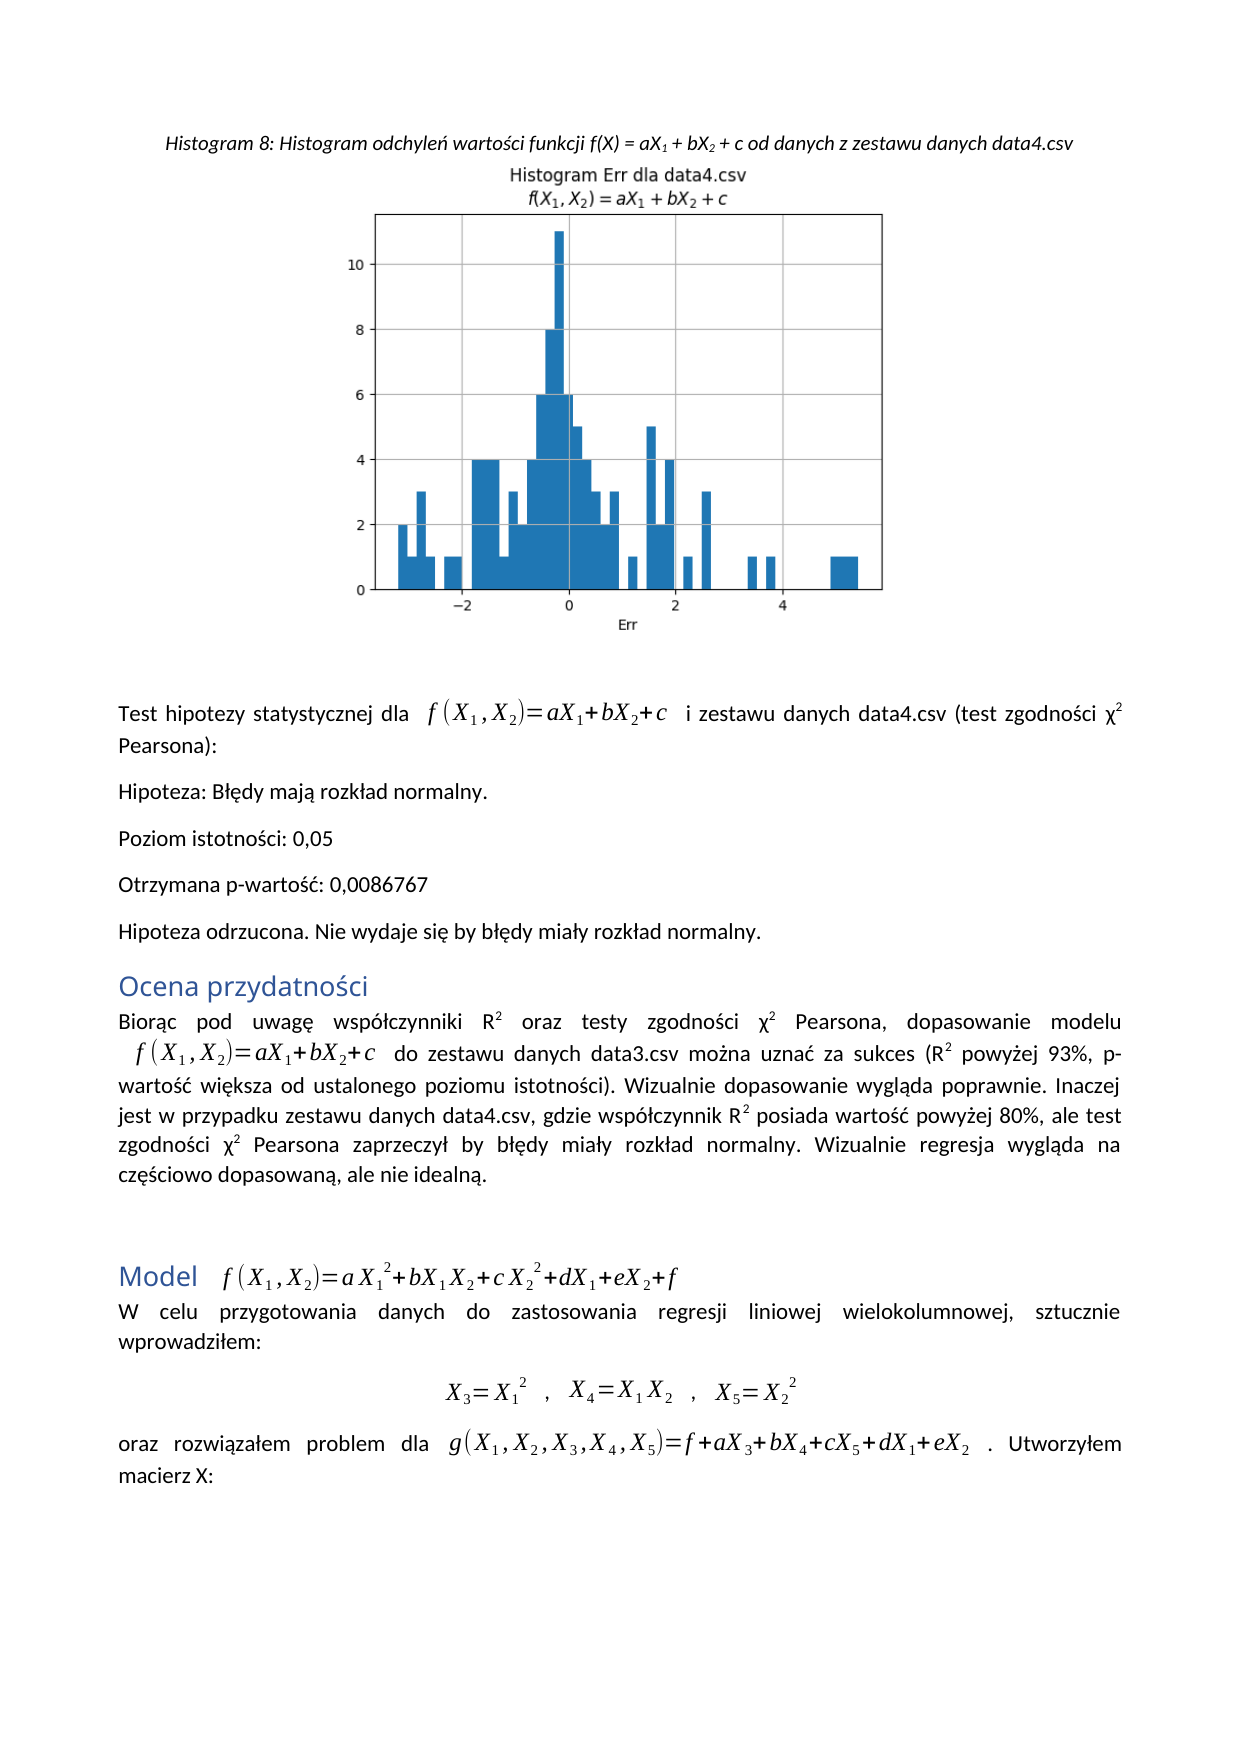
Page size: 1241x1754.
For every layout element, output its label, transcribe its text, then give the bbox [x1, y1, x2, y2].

text oraz rozwiązałem problem dla. Utworzyłem macierz X: [118, 1427, 1122, 1489]
picture [293, 156, 947, 643]
text Histogram 8: Histogram odchyleń wartości funkcji f(X) = aX1 + bX2 + c od danych z zestawu danych data4.csv [112, 131, 1128, 156]
text Otrzymana p-wartość: 0,0086767 [118, 871, 1122, 898]
text Poziom istotności: 0,05 [118, 824, 1122, 852]
text Test hipotezy statystycznej dlai zestawu danych data4.csv (test zgodności χ2 Pearsona): [118, 697, 1122, 759]
subtitle Ocena przydatności [118, 968, 1122, 1005]
text W celu przygotowania danych do zastosowania regresji liniowej wielokolumnowej, sztucznie wprowadziłem: [118, 1297, 1122, 1355]
text ,, [118, 1374, 1122, 1408]
text Hipoteza odrzucona. Nie wydaje się by błędy miały rozkład normalny. [118, 917, 1122, 945]
text Biorąc pod uwagę współczynniki R2 oraz testy zgodności χ2 Pearsona, dopasowanie modeludo zestawu danych data3.csv można uznać za sukces (R2 powyżej 93%, p-wartość większa od ustalonego poziomu istotności). Wizualnie dopasowanie wygląda poprawnie. Inaczej jest w przypadku zestawu danych data4.csv, gdzie współczynnik R2 posiada wartość powyżej 80%, ale test zgodności χ2 Pearsona zaprzeczył by błędy miały rozkład normalny. Wizualnie regresja wygląda na częściowo dopasowaną, ale nie idealną. [118, 1007, 1122, 1188]
text Hipoteza: Błędy mają rozkład normalny. [118, 777, 1122, 805]
subtitle Model [118, 1258, 1122, 1295]
